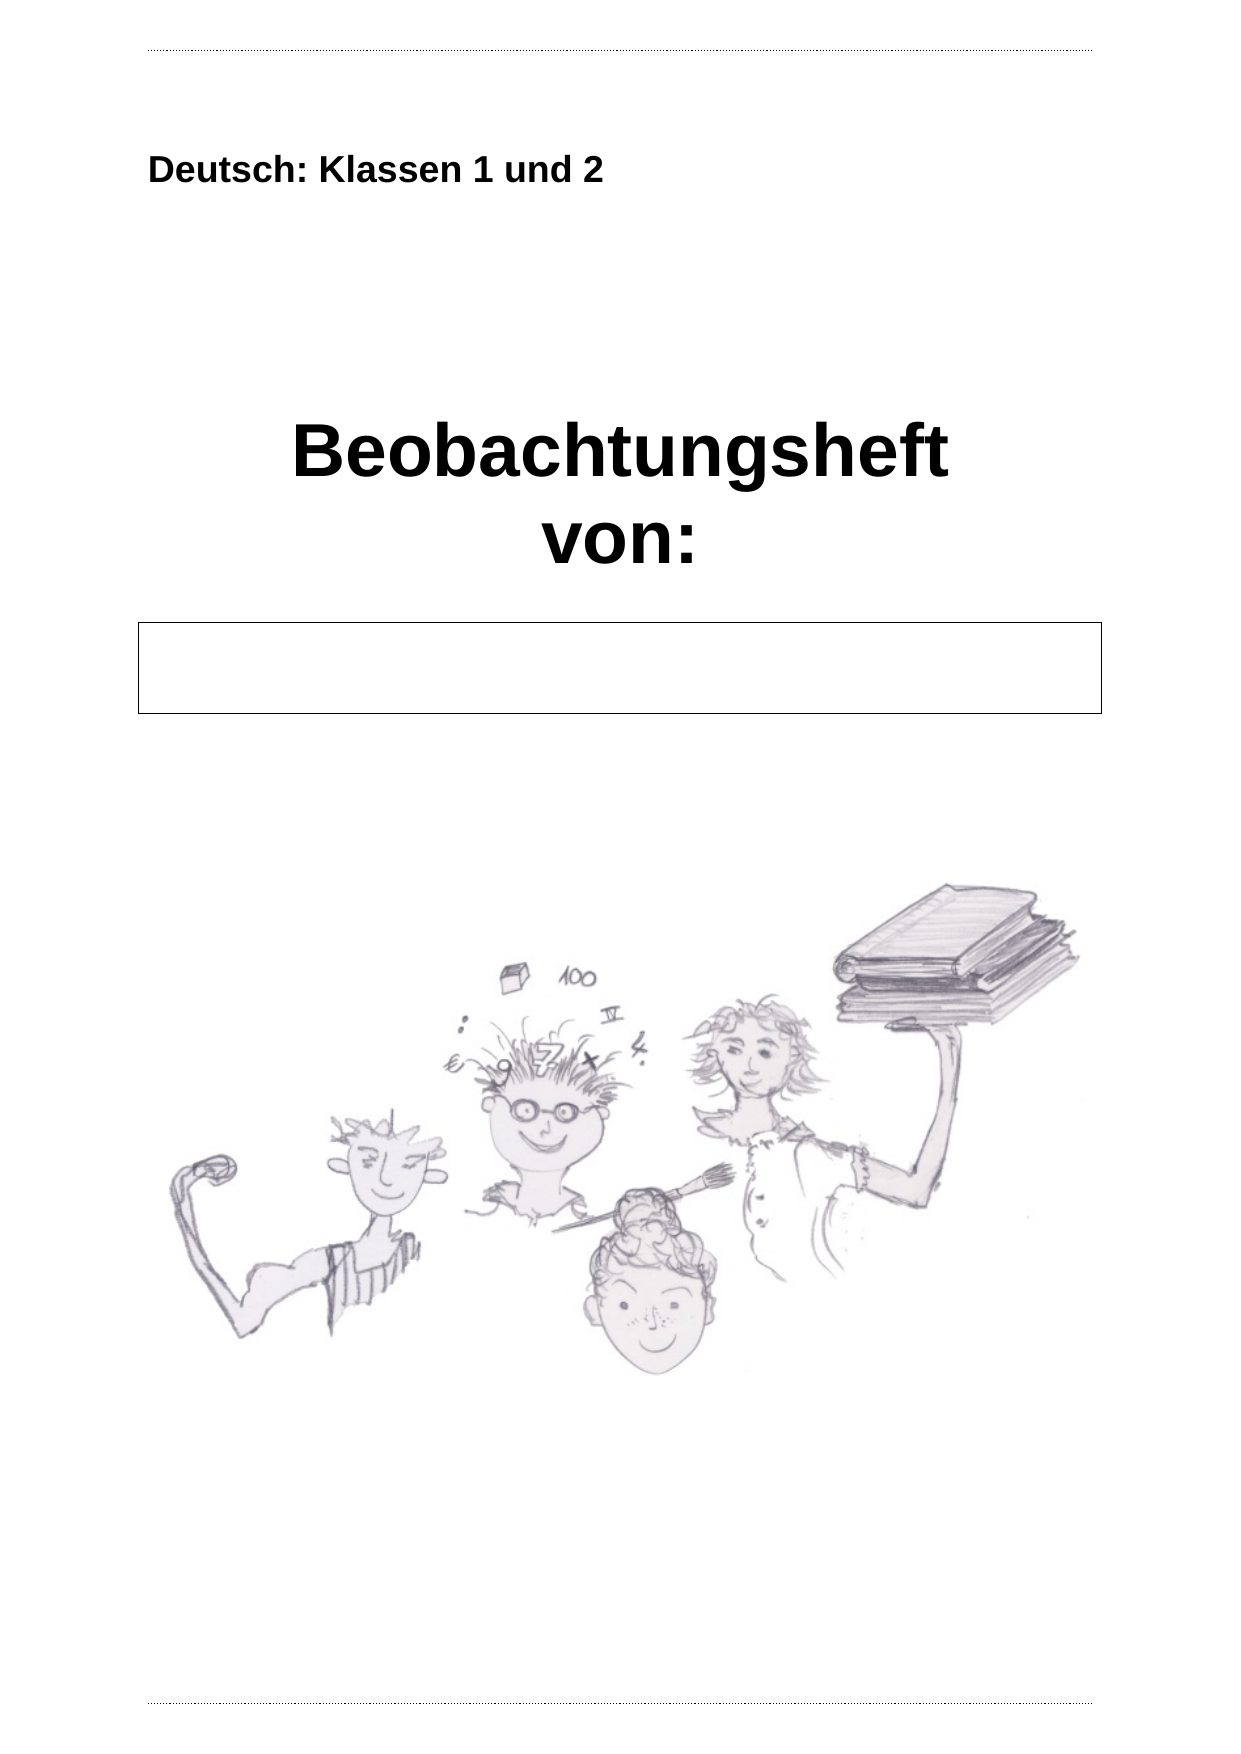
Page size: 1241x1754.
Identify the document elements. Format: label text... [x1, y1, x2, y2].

picture [147, 872, 1107, 1395]
text Beobachtungsheft [148, 406, 1092, 493]
text Deutsch: Klassen 1 und 2 [148, 148, 1092, 191]
text von: [148, 493, 1092, 579]
